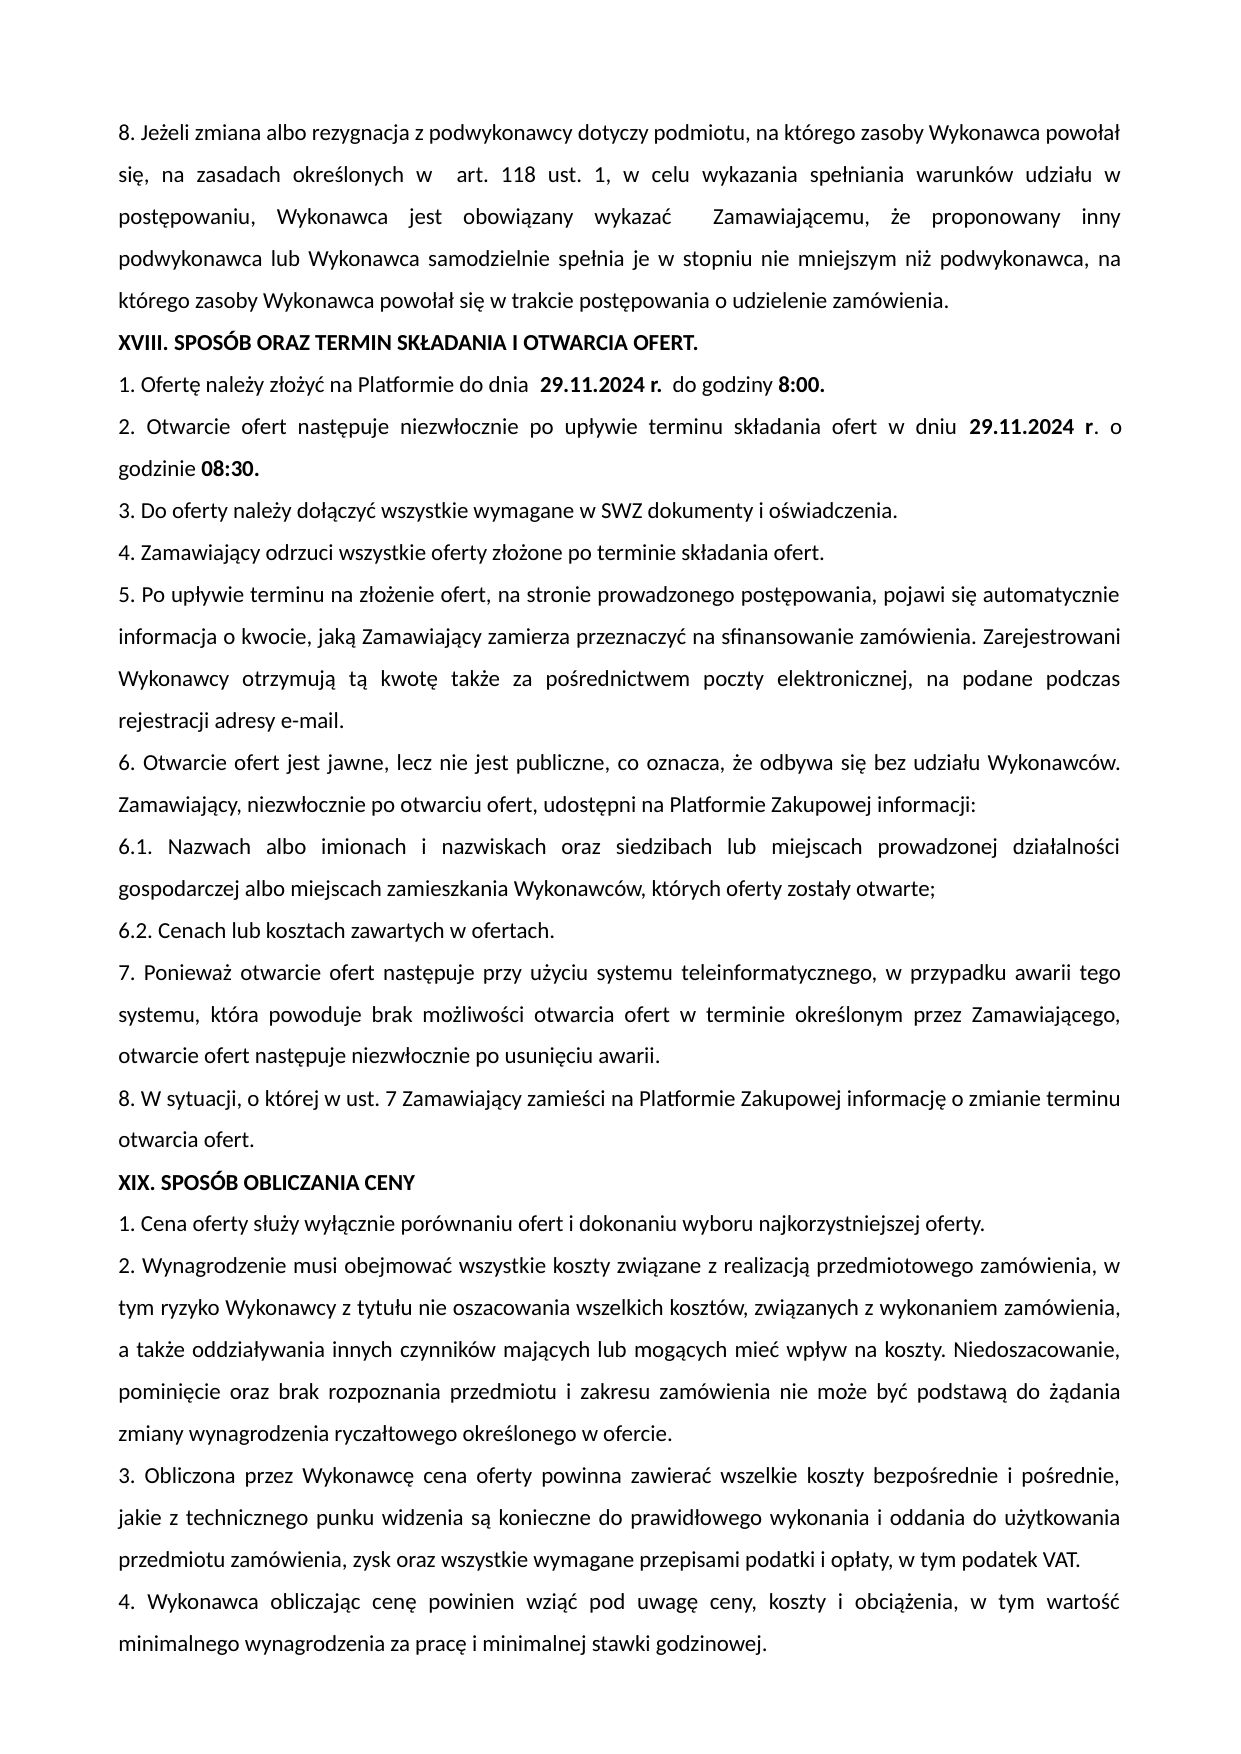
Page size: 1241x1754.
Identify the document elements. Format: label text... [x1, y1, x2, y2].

text 6. Otwarcie ofert jest jawne, lecz nie jest publiczne, co oznacza, że odbywa się bez udziału Wykonawców. Zamawiający, niezwłocznie po otwarciu ofert, udostępni na Platformie Zakupowej informacji: [118, 748, 1122, 818]
text XVIII. SPOSÓB ORAZ TERMIN SKŁADANIA I OTWARCIA OFERT. [118, 328, 1122, 356]
text 1. Ofertę należy złożyć na Platformie do dnia 29.11.2024 r. do godziny 8:00. [118, 370, 1122, 398]
text 1. Cena oferty służy wyłącznie porównaniu ofert i dokonaniu wyboru najkorzystniejszej oferty. [118, 1209, 1122, 1238]
text 7. Ponieważ otwarcie ofert następuje przy użyciu systemu teleinformatycznego, w przypadku awarii tego systemu, która powoduje brak możliwości otwarcia ofert w terminie określonym przez Zamawiającego, otwarcie ofert następuje niezwłocznie po usunięciu awarii. [118, 958, 1122, 1070]
text 4. Wykonawca obliczając cenę powinien wziąć pod uwagę ceny, koszty i obciążenia, w tym wartość minimalnego wynagrodzenia za pracę i minimalnej stawki godzinowej. [118, 1587, 1122, 1657]
text 2. Otwarcie ofert następuje niezwłocznie po upływie terminu składania ofert w dniu 29.11.2024 r. o godzinie 08:30. [118, 412, 1122, 482]
text 6.2. Cenach lub kosztach zawartych w ofertach. [118, 916, 1122, 944]
text 2. Wynagrodzenie musi obejmować wszystkie koszty związane z realizacją przedmiotowego zamówienia, w tym ryzyko Wykonawcy z tytułu nie oszacowania wszelkich kosztów, związanych z wykonaniem zamówienia, a także oddziaływania innych czynników mających lub mogących mieć wpływ na koszty. Niedoszacowanie, pominięcie oraz brak rozpoznania przedmiotu i zakresu zamówienia nie może być podstawą do żądania zmiany wynagrodzenia ryczałtowego określonego w ofercie. [118, 1252, 1122, 1447]
text 4. Zamawiający odrzuci wszystkie oferty złożone po terminie składania ofert. [118, 538, 1122, 566]
text 6.1. Nazwach albo imionach i nazwiskach oraz siedzibach lub miejscach prowadzonej działalności gospodarczej albo miejscach zamieszkania Wykonawców, których oferty zostały otwarte; [118, 832, 1122, 902]
text XIX. SPOSÓB OBLICZANIA CENY [118, 1168, 1122, 1196]
text 5. Po upływie terminu na złożenie ofert, na stronie prowadzonego postępowania, pojawi się automatycznie informacja o kwocie, jaką Zamawiający zamierza przeznaczyć na sfinansowanie zamówienia. Zarejestrowani Wykonawcy otrzymują tą kwotę także za pośrednictwem poczty elektronicznej, na podane podczas rejestracji adresy e-mail. [118, 580, 1122, 734]
text 8. W sytuacji, o której w ust. 7 Zamawiający zamieści na Platformie Zakupowej informację o zmianie terminu otwarcia ofert. [118, 1084, 1122, 1154]
text 3. Obliczona przez Wykonawcę cena oferty powinna zawierać wszelkie koszty bezpośrednie i pośrednie, jakie z technicznego punku widzenia są konieczne do prawidłowego wykonania i oddania do użytkowania przedmiotu zamówienia, zysk oraz wszystkie wymagane przepisami podatki i opłaty, w tym podatek VAT. [118, 1461, 1122, 1573]
text 8. Jeżeli zmiana albo rezygnacja z podwykonawcy dotyczy podmiotu, na którego zasoby Wykonawca powołał się, na zasadach określonych w art. 118 ust. 1, w celu wykazania spełniania warunków udziału w postępowaniu, Wykonawca jest obowiązany wykazać Zamawiającemu, że proponowany inny podwykonawca lub Wykonawca samodzielnie spełnia je w stopniu nie mniejszym niż podwykonawca, na którego zasoby Wykonawca powołał się w trakcie postępowania o udzielenie zamówienia. [118, 118, 1122, 314]
text 3. Do oferty należy dołączyć wszystkie wymagane w SWZ dokumenty i oświadczenia. [118, 496, 1122, 524]
